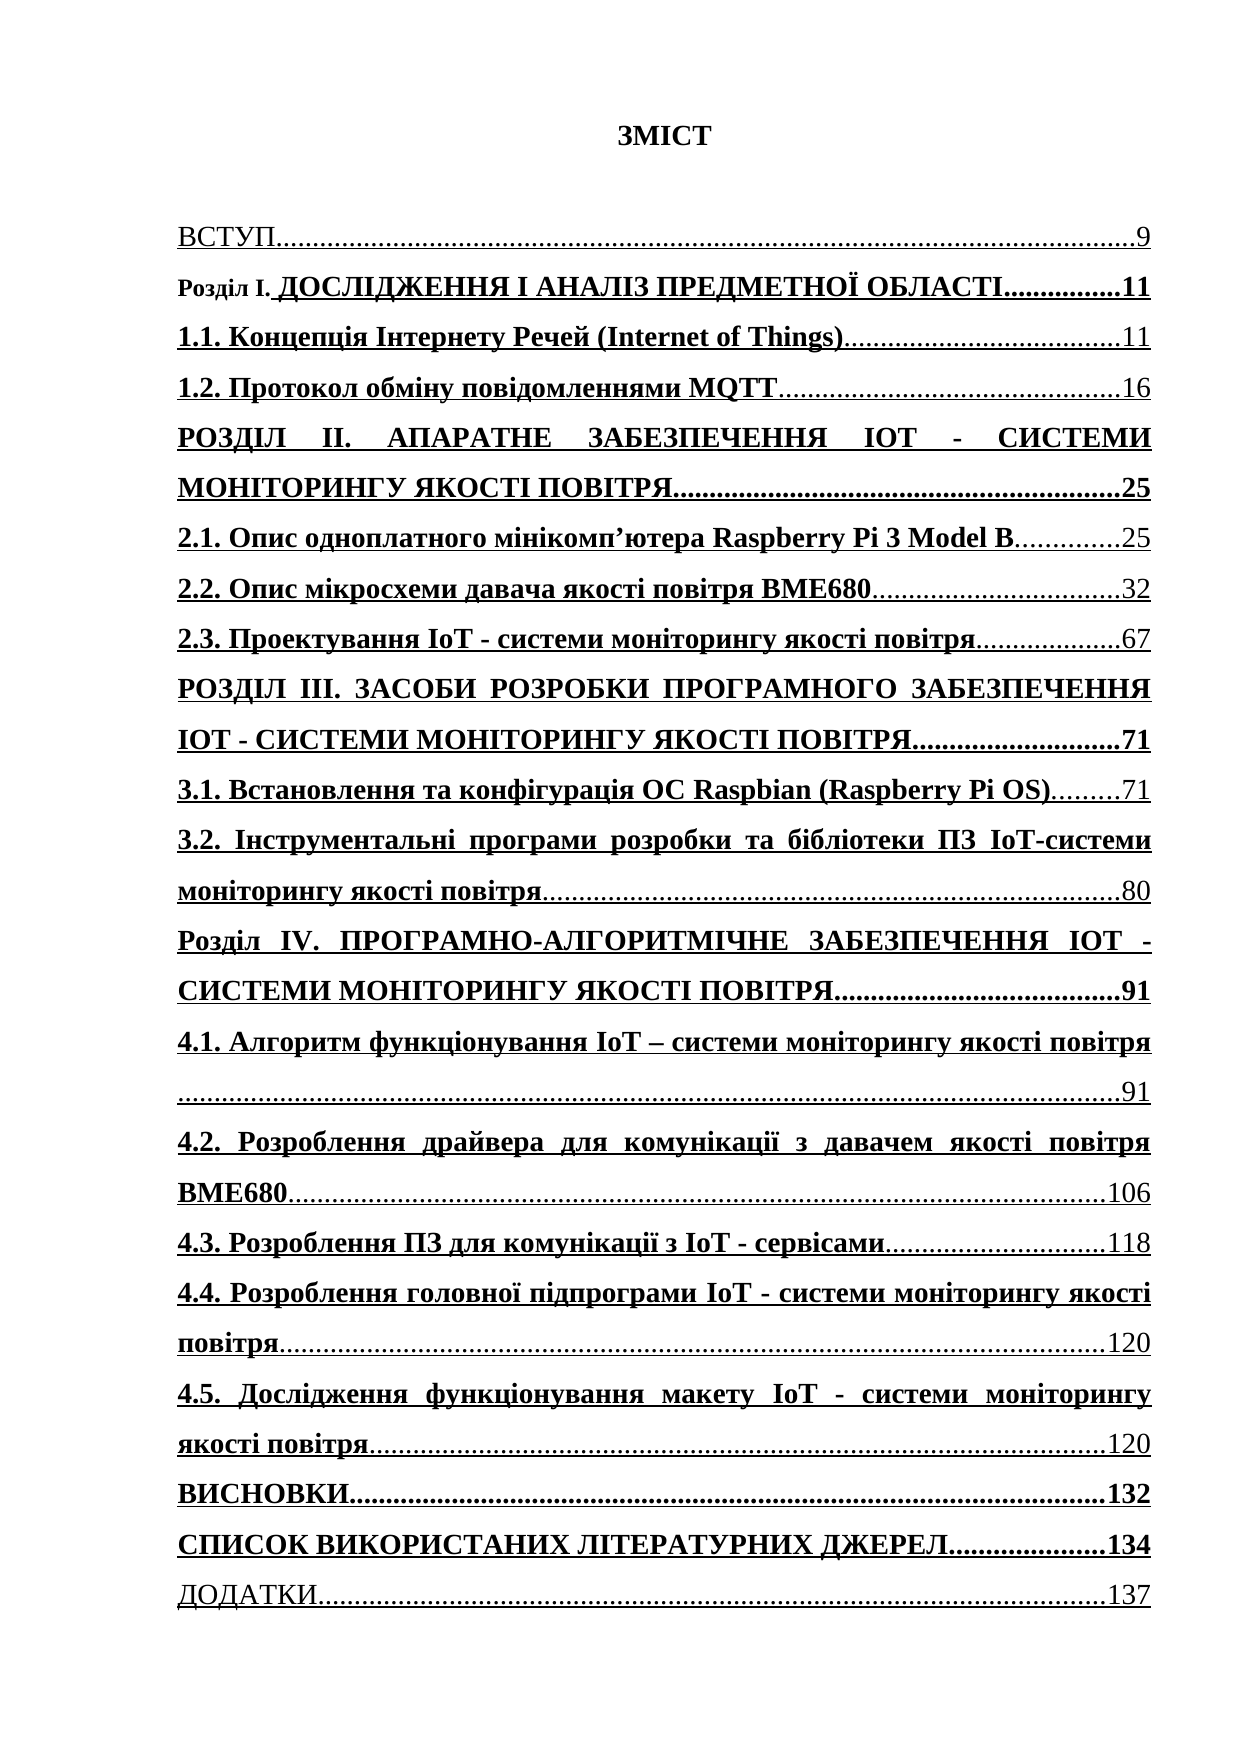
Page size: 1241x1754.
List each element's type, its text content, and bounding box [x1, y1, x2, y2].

text 4.1. Алгоритм функціонування IoT – системи моніторингу якості повітря 91 [177, 1024, 1152, 1053]
text Зміст [177, 118, 1152, 152]
text 4.1. Алгоритм функціонування IoT – системи моніторингу якості повітря 91 [177, 1054, 1152, 1108]
text Додатки 137 [177, 1577, 1152, 1611]
text Розділ IV. Програмно-алгоритмічне забезпечення IoT - системи моніторингу якості повітря 91 [177, 923, 1152, 952]
text 2.3. Проектування IoT - системи моніторингу якості повітря 67 [177, 621, 1152, 655]
text 4.5. Дослідження функціонування макету IoT - системи моніторингу якості повітря 120 [177, 1376, 1152, 1405]
text 3.2. Інструментальні програми розробки та бібліотеки ПЗ IoT-системи моніторингу якості повітря 80 [177, 822, 1152, 851]
text 2.1. Опис одноплатного мінікомп’ютера Raspberry Pi 3 Model B 25 [177, 521, 1152, 554]
text 3.1. Встановлення та конфігурація ОС Raspbian (Raspberry Pi OS) 71 [177, 772, 1152, 806]
text Розділ III. засоби розробки Програмного забезпечення IoT - системи моніторингу якості повітря 71 [177, 702, 1152, 755]
text Висновки 132 [177, 1477, 1152, 1510]
text 2.2. Опис мікросхеми давача якості повітря BME680 32 [177, 571, 1152, 604]
text 3.2. Інструментальні програми розробки та бібліотеки ПЗ IoT-системи моніторингу якості повітря 80 [177, 853, 1152, 906]
text 4.5. Дослідження функціонування макету IoT - системи моніторингу якості повітря 120 [177, 1407, 1152, 1460]
text Розділ IV. Програмно-алгоритмічне забезпечення IoT - системи моніторингу якості повітря 91 [177, 954, 1152, 1007]
text Розділ III. засоби розробки Програмного забезпечення IoT - системи моніторингу якості повітря 71 [177, 672, 1152, 701]
text 4.4. Розроблення головної підпрограми IoT - системи моніторингу якості повітря 120 [177, 1275, 1152, 1359]
text 4.3. Розроблення ПЗ для комунікації з IoT - сервісами 118 [177, 1225, 1152, 1258]
text Список використаних літературних джерел 134 [177, 1527, 1152, 1560]
text Розділ II. апаратне забезпечення IoT - системи моніторингу якості повітря 25 [177, 451, 1152, 504]
text 4.2. Розроблення драйвера для комунікації з давачем якості повітря BME680 106 [177, 1124, 1152, 1208]
text 1.1. Концепція Інтернету Речей (Internet of Things) 11 [177, 319, 1152, 353]
text Вступ 9 [177, 219, 1152, 252]
text Розділ I. Дослідження і Аналіз предметної області 11 [177, 269, 1152, 303]
text Розділ II. апаратне забезпечення IoT - системи моніторингу якості повітря 25 [177, 420, 1152, 449]
text 1.2. Протокол обміну повідомленнями MQTT 16 [177, 370, 1152, 403]
